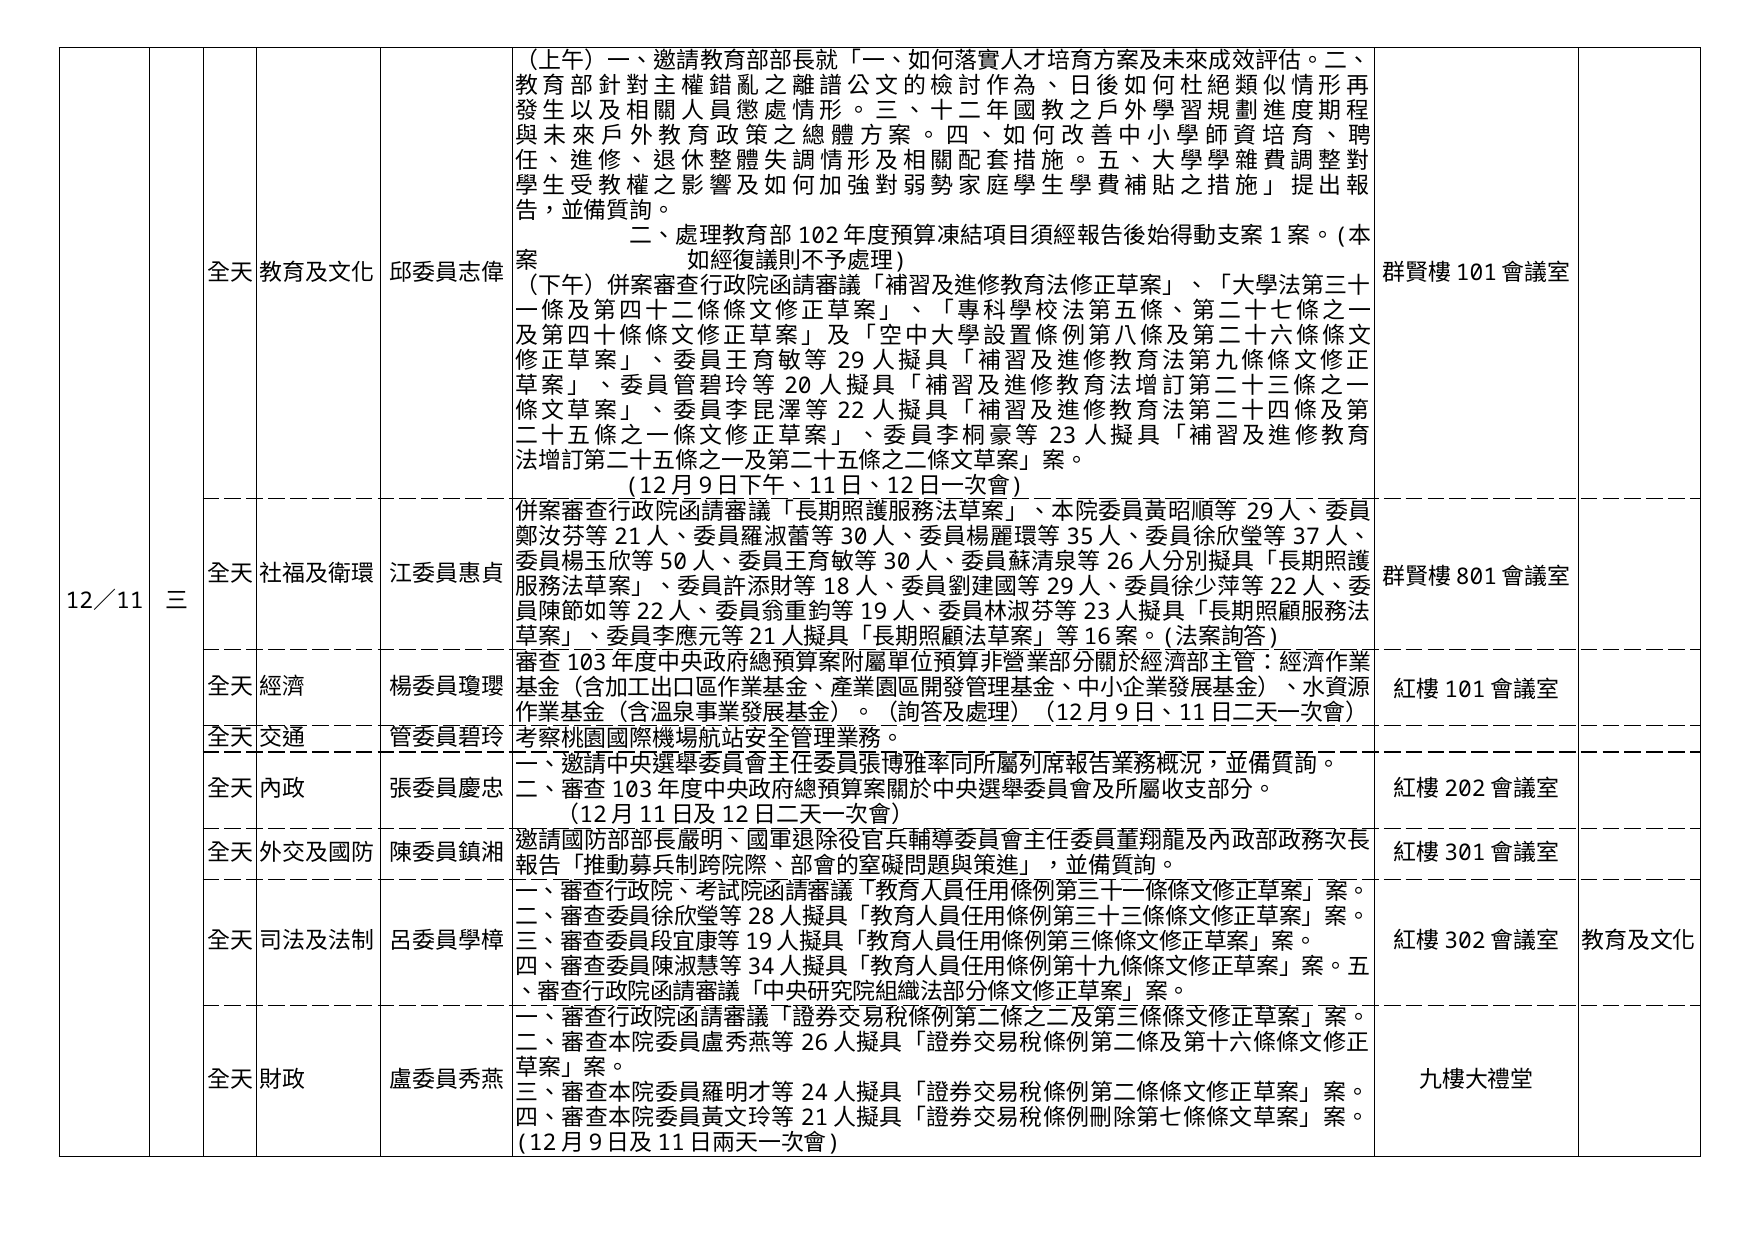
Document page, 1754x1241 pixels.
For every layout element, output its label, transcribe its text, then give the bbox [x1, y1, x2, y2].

table_cell 邱委員志偉 [381, 48, 512, 498]
table_cell 呂委員學樟 [381, 879, 512, 1004]
table_cell 全天 [204, 828, 256, 878]
table_cell 交通 [257, 725, 380, 751]
table_cell [1579, 725, 1700, 751]
table_cell 併案審查行政院函請審議「長期照護服務法草案」、本院委員黃昭順等29人、委員鄭汝芬等21人、委員羅淑蕾等30人、委員楊麗環等35人、委員徐欣瑩等37人、委員楊玉欣等50人、委員王育敏等30人、委員蘇清泉等26人分別擬具「長期照護服務法草案」、委員許添財等18人、委員劉建國等29人、委員徐少萍等22人、委員陳節如等22人、委員翁重鈞等19人、委員林淑芬等23人擬具「長期照顧服務法草案」、委員李應元等21人擬具「長期照顧法草案」等16案。(法案詢答) [513, 498, 1374, 649]
table_cell [1579, 498, 1700, 649]
table_cell 全天 [204, 879, 256, 1004]
table_cell 全天 [204, 725, 256, 751]
table_cell 群賢樓101會議室 [1375, 48, 1578, 498]
table_cell 教育及文化 [257, 48, 380, 498]
table_cell 紅樓101會議室 [1375, 649, 1578, 725]
table_cell 九樓大禮堂 [1375, 1005, 1578, 1156]
table_cell （上午）一、邀請教育部部長就「一、如何落實人才培育方案及未來成效評估。二、 教育部針對主權錯亂之離譜公文的檢討作為、日後如何杜絕類似情形再 發生以及相關人員懲處情形。三、十二年國教之戶外學習規劃進度期程 與未來戶外教育政策之總體方案。四、如何改善中小學師資培育、聘 任、進修、退休整體失調情形及相關配套措施。五、大學學雜費調整對 學生受教權之影響及如何加強對弱勢家庭學生學費補貼之措施」提出報 告，並備質詢。 二、處理教育部102年度預算凍結項目須經報告後始得動支案1案。(本案 如經復議則不予處理) （下午）併案審查行政院函請審議「補習及進修教育法修正草案」、「大學法第三十 一條及第四十二條條文修正草案」、「專科學校法第五條、第二十七條之一 及第四十條條文修正草案」及「空中大學設置條例第八條及第二十六條條文 修正草案」、委員王育敏等29人擬具「補習及進修教育法第九條條文修正 草案」、委員管碧玲等20人擬具「補習及進修教育法增訂第二十三條之一 條文草案」、委員李昆澤等22人擬具「補習及進修教育法第二十四條及第 二十五條之一條文修正草案」、委員李桐豪等23人擬具「補習及進修教育 法增訂第二十五條之一及第二十五條之二條文草案」案。 (12月9日下午、11日、12日一次會) [513, 48, 1374, 498]
table_cell 張委員慶忠 [381, 751, 512, 827]
table_cell 江委員惠貞 [381, 498, 512, 649]
table_cell 全天 [204, 48, 256, 498]
table_cell 盧委員秀燕 [381, 1005, 512, 1156]
table_cell [1579, 649, 1700, 725]
table_cell 陳委員鎮湘 [381, 828, 512, 878]
table_cell [1579, 751, 1700, 827]
table_cell 司法及法制 [257, 879, 380, 1004]
table_cell [1579, 48, 1700, 498]
table_cell 邀請國防部部長嚴明、國軍退除役官兵輔導委員會主任委員董翔龍及內政部政務次長報告「推動募兵制跨院際、部會的窒礙問題與策進」，並備質詢。 [513, 828, 1374, 878]
table_cell 全天 [204, 1005, 256, 1156]
table_cell 一、審查行政院函請審議「證券交易稅條例第二條之二及第三條條文修正草案」案。二、審查本院委員盧秀燕等26人擬具「證券交易稅條例第二條及第十六條條文修正 草案」案。 三、審查本院委員羅明才等24人擬具「證券交易稅條例第二條條文修正草案」案。四、審查本院委員黃文玲等21人擬具「證券交易稅條例刪除第七條條文草案」案。 (12月9日及11日兩天一次會) [513, 1005, 1374, 1156]
table_cell [1375, 725, 1578, 751]
table_cell 一、邀請中央選舉委員會主任委員張博雅率同所屬列席報告業務概況，並備質詢。 二、審查103年度中央政府總預算案關於中央選舉委員會及所屬收支部分。 （12月11日及12日二天一次會） [513, 751, 1374, 827]
table_cell 群賢樓801會議室 [1375, 498, 1578, 649]
table_cell 楊委員瓊瓔 [381, 649, 512, 725]
table_cell 經濟 [257, 649, 380, 725]
table_cell 一、審查行政院、考試院函請審議「教育人員任用條例第三十一條條文修正草案」案。二、審查委員徐欣瑩等28人擬具「教育人員任用條例第三十三條條文修正草案」案。三、審查委員段宜康等19人擬具「教育人員任用條例第三條條文修正草案」案。 四、審查委員陳淑慧等34人擬具「教育人員任用條例第十九條條文修正草案」案。五、審查行政院函請審議「中央研究院組織法部分條文修正草案」案。 [513, 879, 1374, 1004]
table_cell 全天 [204, 649, 256, 725]
table_cell 社福及衛環 [257, 498, 380, 649]
table_cell [1579, 828, 1700, 878]
table_cell [1579, 1005, 1700, 1156]
table_cell 教育及文化 [1579, 879, 1700, 1004]
table_cell 財政 [257, 1005, 380, 1156]
table_cell 外交及國防 [257, 828, 380, 878]
table_cell 紅樓302會議室 [1375, 879, 1578, 1004]
table_cell 全天 [204, 498, 256, 649]
table_cell 全天 [204, 751, 256, 827]
table_cell 內政 [257, 751, 380, 827]
table_cell 考察桃園國際機場航站安全管理業務。 [513, 725, 1374, 751]
table_cell 紅樓202會議室 [1375, 751, 1578, 827]
table_cell 三 [150, 48, 203, 1156]
table_cell 管委員碧玲 [381, 725, 512, 751]
table_cell 12／11 [60, 48, 149, 1156]
table_cell 審查103年度中央政府總預算案附屬單位預算非營業部分關於經濟部主管：經濟作業基金（含加工出口區作業基金、產業園區開發管理基金、中小企業發展基金）、水資源作業基金（含溫泉事業發展基金）。（詢答及處理）（12月9日、11日二天一次會） [513, 649, 1374, 725]
table_cell 紅樓301會議室 [1375, 828, 1578, 878]
